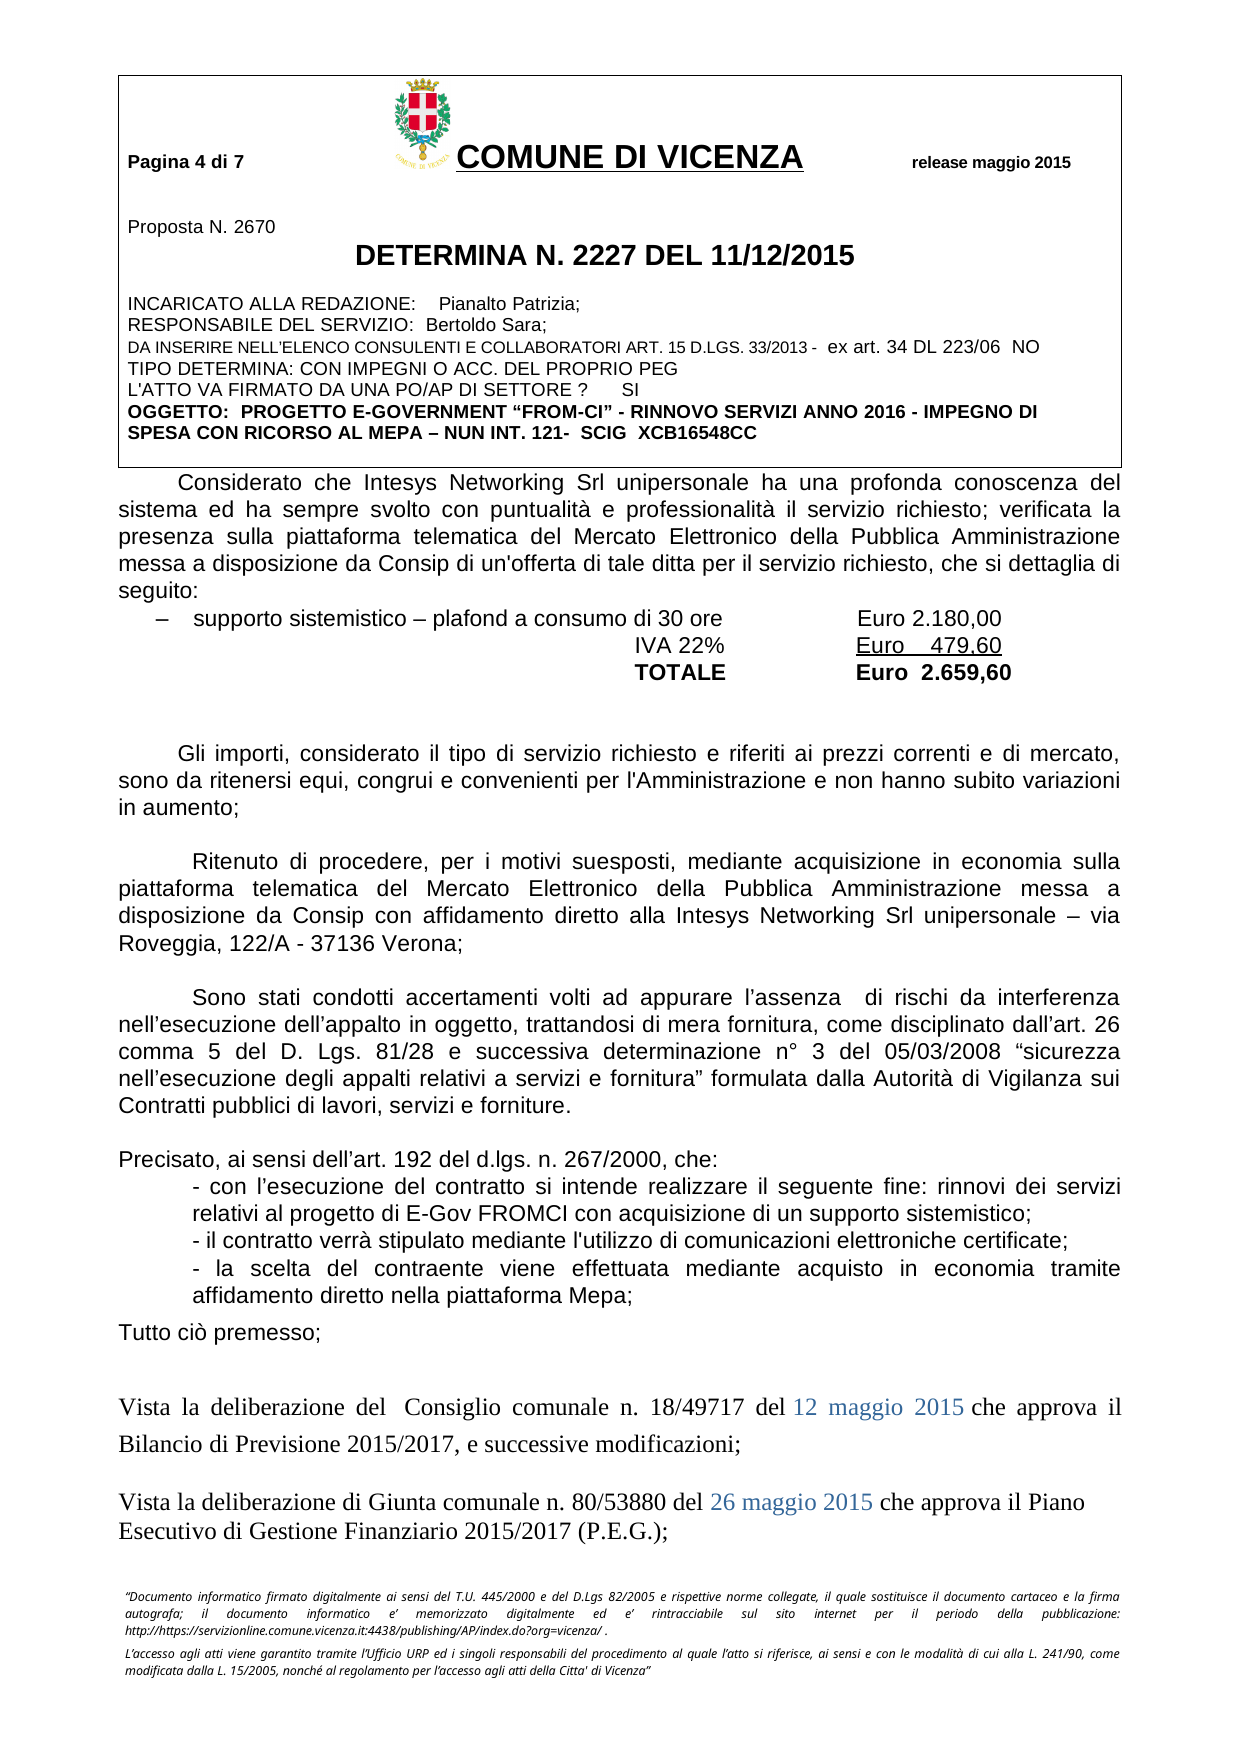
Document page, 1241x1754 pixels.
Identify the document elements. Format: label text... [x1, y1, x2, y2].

picture [394, 78, 451, 169]
text Ritenuto di procedere, per i motivi suesposti, mediante acquisizione in economia sulla piattaforma telematica del Mercato Elettronico della Pubblica Amministrazione messa a disposizione da Consip con affidamento diretto alla Intesys Networking Srl unipersonale – via Roveggia, 122/A - 37136 Verona; [118, 848, 1122, 956]
text TOTALE Euro 2.659,60 [118, 658, 1122, 685]
text Gli importi, considerato il tipo di servizio richiesto e riferiti ai prezzi correnti e di mercato, sono da ritenersi equi, congrui e convenienti per l'Amministrazione e non hanno subito variazioni in aumento; [118, 739, 1122, 821]
text Vista la deliberazione del Consiglio comunale n. 18/49717 del 12 maggio 2015 che approva il Bilancio di Previsione 2015/2017, e successive modificazioni; [118, 1383, 1122, 1458]
text Vista la deliberazione di Giunta comunale n. 80/53880 del 26 maggio 2015 che approva il Piano Esecutivo di Gestione Finanziario 2015/2017 (P.E.G.); [118, 1487, 1122, 1545]
text - la scelta del contraente viene effettuata mediante acquisto in economia tramite affidamento diretto nella piattaforma Mepa; [192, 1254, 1122, 1308]
text IVA 22% Euro 479,60 [118, 631, 1122, 658]
text Considerato che Intesys Networking Srl unipersonale ha una profonda conoscenza del sistema ed ha sempre svolto con puntualità e professionalità il servizio richiesto; verificata la presenza sulla piattaforma telematica del Mercato Elettronico della Pubblica Amministrazione messa a disposizione da Consip di un'offerta di tale ditta per il servizio richiesto, che si dettaglia di seguito: [118, 468, 1122, 604]
list supporto sistemistico – plafond a consumo di 30 ore Euro 2.180,00 [156, 604, 1122, 631]
text - con l’esecuzione del contratto si intende realizzare il seguente fine: rinnovi dei servizi relativi al progetto di E-Gov FROMCI con acquisizione di un supporto sistemistico; [192, 1173, 1122, 1227]
text Sono stati condotti accertamenti volti ad appurare l’assenza di rischi da interferenza nell’esecuzione dell’appalto in oggetto, trattandosi di mera fornitura, come disciplinato dall’art. 26 comma 5 del D. Lgs. 81/28 e successiva determinazione n° 3 del 05/03/2008 “sicurezza nell’esecuzione degli appalti relativi a servizi e fornitura” formulata dalla Autorità di Vigilanza sui Contratti pubblici di lavori, servizi e forniture. [118, 983, 1122, 1118]
text Precisato, ai sensi dell’art. 192 del d.lgs. n. 267/2000, che: [118, 1146, 1122, 1173]
text Tutto ciò premesso; [118, 1308, 1122, 1346]
text - il contratto verrà stipulato mediante l'utilizzo di comunicazioni elettroniche certificate; [192, 1227, 1122, 1254]
